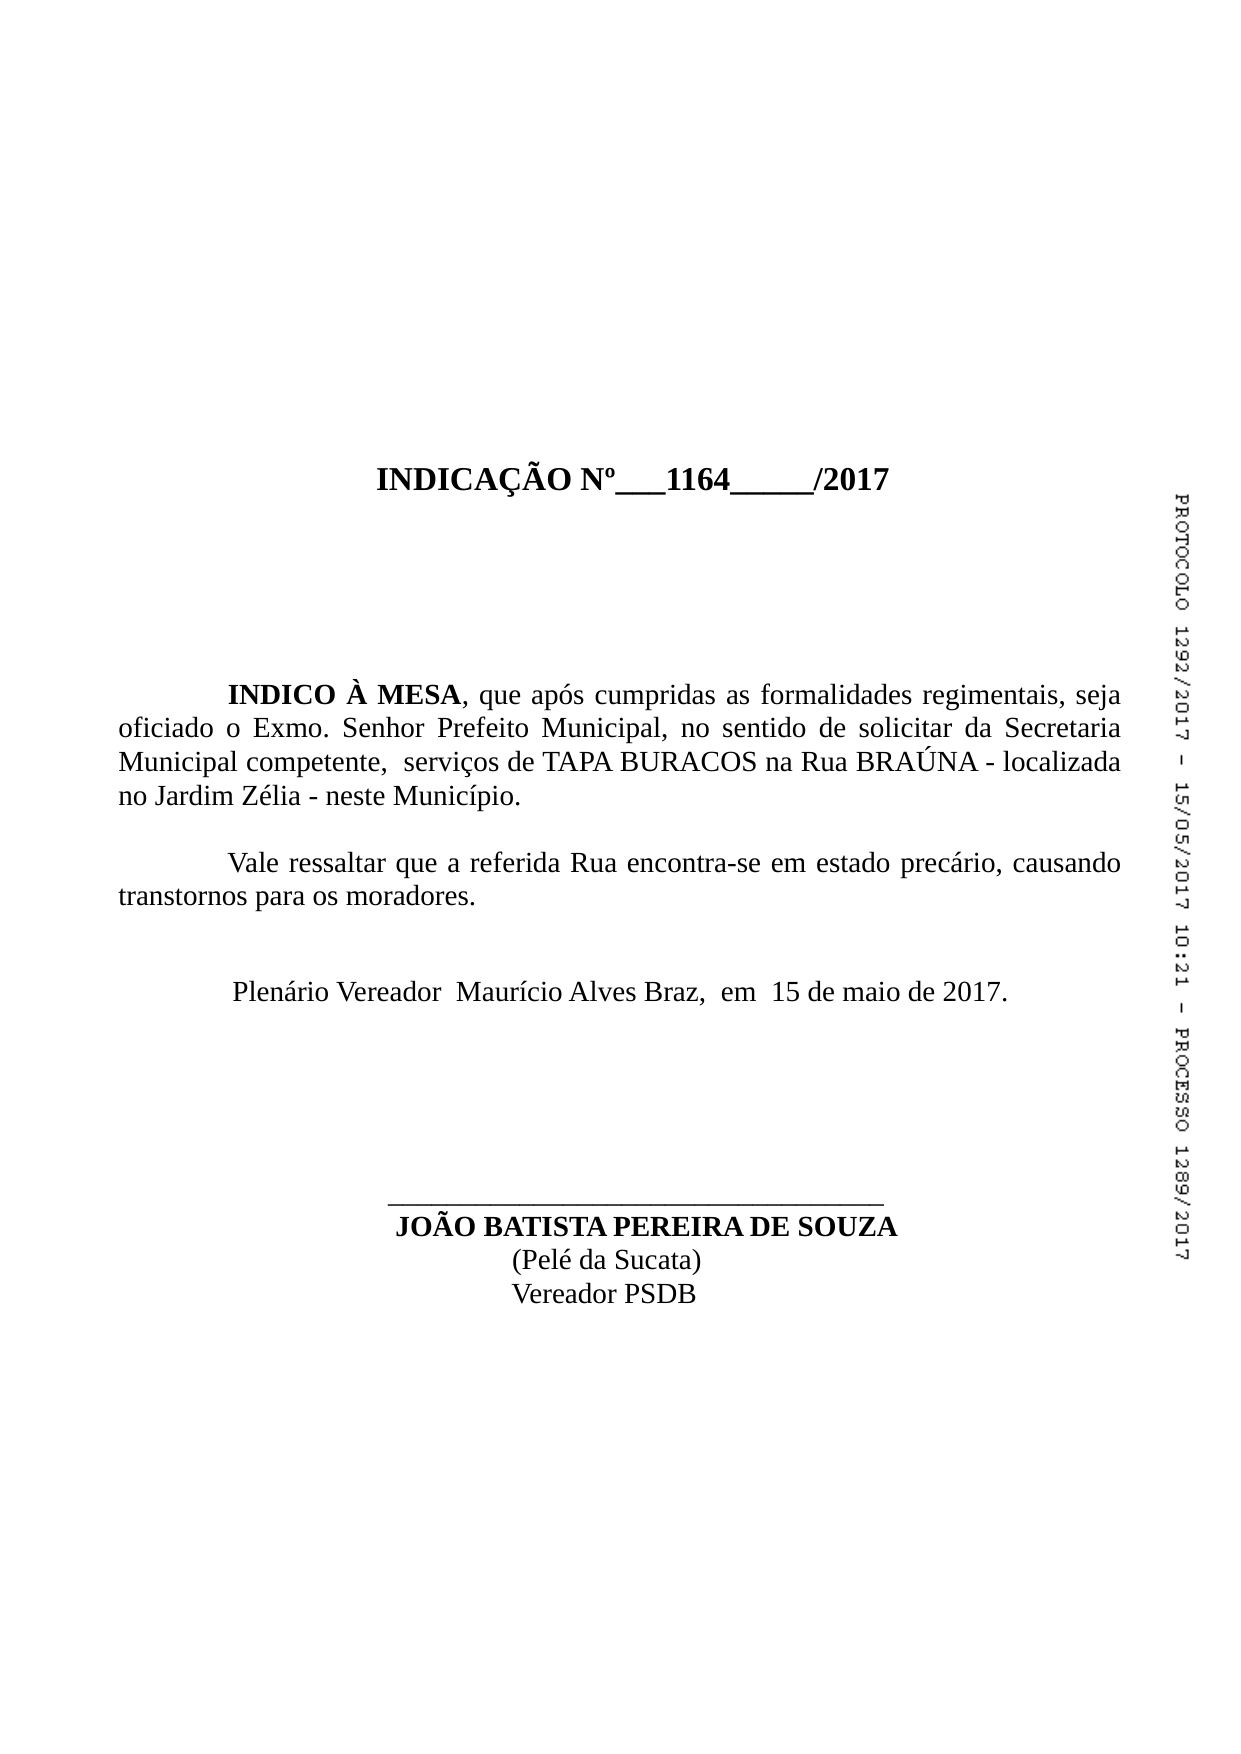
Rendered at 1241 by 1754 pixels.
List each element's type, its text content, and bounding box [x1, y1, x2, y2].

text INDICO À MESA, que após cumpridas as formalidades regimentais, seja oficiado o Exmo. Senhor Prefeito Municipal, no sentido de solicitar da Secretaria Municipal competente, serviços de TAPA BURACOS na Rua BRAÚNA - localizada no Jardim Zélia - neste Município. [118, 677, 1122, 811]
text (Pelé da Sucata) [118, 1242, 1122, 1276]
text Vale ressaltar que a referida Rua encontra-se em estado precário, causando transtornos para os moradores. [118, 845, 1122, 912]
text Plenário Vereador Maurício Alves Braz, em 15 de maio de 2017. [118, 974, 1122, 1008]
text __________________________________ [118, 1175, 1122, 1209]
text JOÃO BATISTA PEREIRA DE SOUZA [118, 1209, 1122, 1242]
text INDICAÇÃO Nº___1164_____/2017 [118, 459, 1122, 497]
picture [1149, 490, 1213, 1264]
text Vereador PSDB [118, 1276, 1122, 1309]
